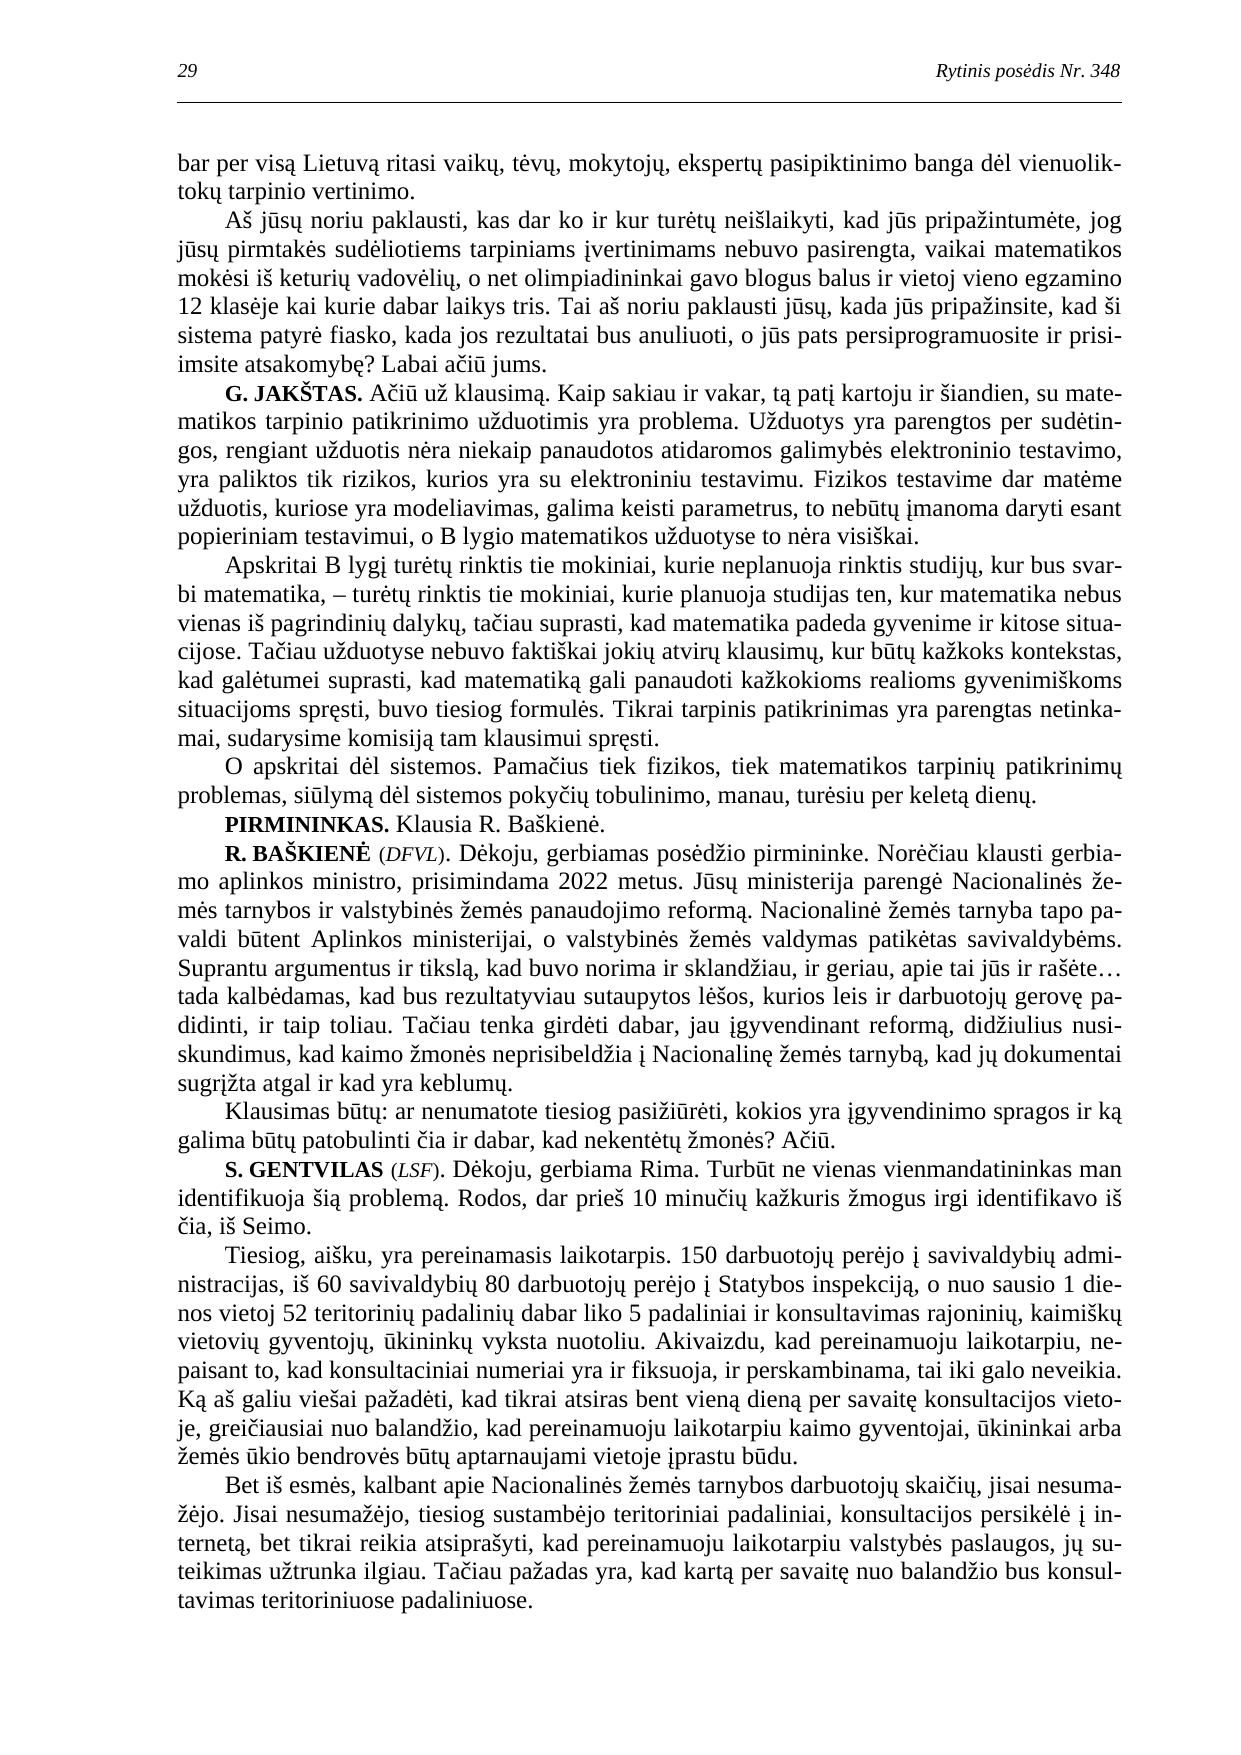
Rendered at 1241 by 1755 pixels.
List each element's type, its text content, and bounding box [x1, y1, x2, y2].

text Tie­siog, aiš­ku, yra per­ei­na­ma­sis lai­ko­tar­pis. 150 dar­buo­to­jų per­ėjo į sa­vi­val­dy­bių ad­mi­nist­ra­ci­jas, iš 60 sa­vi­val­dy­bių 80 dar­buo­to­jų per­ėjo į Sta­ty­bos ins­pek­ci­ją, o nuo sau­sio 1 die­nos vie­toj 52 te­ri­to­ri­nių pa­da­li­nių da­bar li­ko 5 pa­da­li­niai ir kon­sul­ta­vi­mas ra­jo­ni­nių, kai­miš­kų vie­to­vių gy­ven­to­jų, ūki­nin­kų vyks­ta nuo­to­liu. Aki­vaiz­du, kad per­ei­na­muo­ju lai­ko­tar­piu, ne­pai­sant to, kad kon­sul­ta­ci­niai nu­me­riai yra ir fik­suo­ja, ir per­skam­bi­na­ma, tai iki ga­lo ne­vei­kia. Ką aš ga­liu vie­šai pa­ža­dė­ti, kad tik­rai at­si­ras bent vie­ną die­ną per sa­vai­tę kon­sul­ta­ci­jos vie­to­je, grei­čiau­siai nuo ba­lan­džio, kad per­ei­na­muo­ju lai­ko­tar­piu kai­mo gy­ven­to­jai, ūki­nin­kai ar­ba že­mės ūkio ben­dro­vės bū­tų ap­tar­nau­ja­mi vie­to­je įpras­tu bū­du. [177, 1240, 1122, 1470]
text Ap­skri­tai B ly­gį tu­rė­tų rink­tis tie mo­ki­niai, ku­rie ne­pla­nuo­ja rink­tis stu­di­jų, kur bus svar­bi ma­te­ma­ti­ka, – tu­rė­tų rink­tis tie mo­ki­niai, ku­rie pla­nuo­ja stu­di­jas ten, kur ma­te­ma­ti­ka ne­bus vie­nas iš pa­grin­di­nių da­ly­kų, ta­čiau su­pras­ti, kad ma­te­ma­ti­ka pa­de­da gy­ve­ni­me ir ki­to­se si­tu­a­ci­jo­se. Ta­čiau už­duo­ty­se ne­bu­vo fak­tiš­kai jo­kių at­vi­rų klau­si­mų, kur bū­tų kaž­koks kon­teks­tas, kad ga­lė­tu­mei su­pras­ti, kad ma­te­ma­ti­ką ga­li pa­nau­do­ti kaž­ko­kioms re­a­lioms gy­ve­ni­miš­koms si­tu­a­ci­joms spręs­ti, bu­vo tie­siog for­mu­lės. Tik­rai tar­pi­nis pa­tik­ri­ni­mas yra pa­reng­tas ne­tin­ka­mai, su­da­ry­si­me ko­mi­si­ją tam klau­si­mui spręs­ti. [177, 550, 1122, 751]
text bar per vi­są Lie­tu­vą ri­ta­si vai­kų, tė­vų, mo­ky­to­jų, eks­per­tų pa­si­pik­ti­ni­mo ban­ga dėl vie­nuo­lik­to­kų tar­pi­nio ver­ti­ni­mo. [177, 148, 1122, 205]
text Klau­si­mas bū­tų: ar ne­nu­ma­to­te tie­siog pa­si­žiū­rė­ti, ko­kios yra įgy­ven­di­ni­mo spra­gos ir ką ga­li­ma bū­tų pa­to­bu­lin­ti čia ir da­bar, kad ne­ken­tė­tų žmo­nės? Ačiū. [177, 1096, 1122, 1154]
text R. BAŠKIENĖ (DFVL). Dė­ko­ju, ger­bia­mas po­sė­džio pir­mi­nin­ke. No­rė­čiau klaus­ti ger­bia­mo ap­lin­kos mi­nist­ro, pri­si­min­da­ma 2022 me­tus. Jū­sų mi­nis­te­ri­ja pa­ren­gė Na­cio­na­li­nės že­mės tar­ny­bos ir vals­ty­bi­nės že­mės pa­nau­do­ji­mo re­for­mą. Na­cio­na­li­nė že­mės tar­ny­ba ta­po pa­val­di bū­tent Ap­lin­kos mi­nis­te­ri­jai, o vals­ty­bi­nės že­mės val­dy­mas pa­ti­kė­tas sa­vi­val­dy­bėms. Su­pran­tu ar­gu­men­tus ir tiks­lą, kad bu­vo no­ri­ma ir sklan­džiau, ir ge­riau, apie tai jūs ir ra­šė­te… ta­da kal­bė­da­mas, kad bus re­zul­ta­ty­viau su­tau­py­tos lė­šos, ku­rios leis ir dar­buo­to­jų ge­ro­vę pa­di­din­ti, ir taip to­liau. Ta­čiau ten­ka gir­dė­ti da­bar, jau įgy­ven­di­nant re­for­mą, di­džiu­lius nu­si­skun­di­mus, kad kai­mo žmo­nės ne­pri­si­bel­džia į Na­cio­na­li­nę že­mės tar­ny­bą, kad jų do­ku­men­tai su­grįž­ta at­gal ir kad yra keb­lu­mų. [177, 838, 1122, 1096]
text S. GENTVILAS (LSF). Dė­ko­ju, ger­bia­ma Ri­ma. Tur­būt ne vie­nas vien­man­da­ti­nin­kas man iden­ti­fi­kuo­ja šią pro­ble­mą. Ro­dos, dar prieš 10 mi­nu­čių kaž­ku­ris žmo­gus ir­gi iden­ti­fi­ka­vo iš čia, iš Sei­mo. [177, 1154, 1122, 1240]
text Bet iš es­mės, kal­bant apie Na­cio­na­li­nės že­mės tar­ny­bos dar­buo­to­jų skai­čių, ji­sai ne­su­ma­žė­jo. Ji­sai ne­su­ma­žė­jo, tie­siog su­stam­bė­jo te­ri­to­ri­niai pa­da­li­niai, kon­sul­ta­ci­jos per­si­kė­lė į in­ter­ne­tą, bet tik­rai rei­kia at­si­pra­šy­ti, kad per­ei­na­muo­ju lai­ko­tar­piu vals­ty­bės pa­slau­gos, jų su­tei­ki­mas už­trun­ka il­giau. Ta­čiau pa­ža­das yra, kad kar­tą per sa­vai­tę nuo ba­lan­džio bus kon­sul­ta­vi­mas te­ri­to­ri­niuo­se pa­da­li­niuo­se. [177, 1470, 1122, 1614]
text PIRMININKAS. Klau­sia R. Baš­kie­nė. [177, 809, 1122, 838]
text Aš jū­sų no­riu pa­klaus­ti, kas dar ko ir kur tu­rė­tų ne­iš­lai­ky­ti, kad jūs pri­pa­žin­tu­mė­te, jog jū­sų pirm­ta­kės su­dė­lio­tiems tar­pi­niams įver­ti­ni­mams ne­bu­vo pa­si­reng­ta, vai­kai ma­te­ma­ti­kos mo­kė­si iš ke­tu­rių va­do­vė­lių, o net olim­pia­di­nin­kai ga­vo blo­gus ba­lus ir vie­toj vie­no eg­za­mi­no 12 kla­sė­je kai ku­rie da­bar lai­kys tris. Tai aš no­riu pa­klaus­ti jū­sų, ka­da jūs pri­pa­žin­si­te, kad ši sis­te­ma pa­ty­rė fias­ko, ka­da jos re­zul­ta­tai bus anu­liuo­ti, o jūs pats per­si­prog­ra­muo­si­te ir pri­si­im­si­te at­sa­ko­my­bę? La­bai ačiū jums. [177, 205, 1122, 378]
text G. JAKŠTAS. Ačiū už klau­si­mą. Kaip sa­kiau ir va­kar, tą pa­tį kar­to­ju ir šian­dien, su ma­te­ma­ti­kos tar­pi­nio pa­tik­ri­ni­mo už­duo­ti­mis yra pro­ble­ma. Už­duo­tys yra pa­reng­tos per su­dė­tin­gos, ren­giant už­duo­tis nė­ra nie­kaip pa­nau­do­tos ati­da­ro­mos ga­li­my­bės elek­tro­ni­nio te­sta­vi­mo, yra pa­lik­tos tik ri­zi­kos, ku­rios yra su elek­tro­ni­niu te­sta­vi­mu. Fi­zi­kos te­sta­vi­me dar ma­tė­me už­duo­tis, ku­rio­se yra mo­de­lia­vi­mas, ga­li­ma keis­ti pa­ra­met­rus, to ne­bū­tų įma­no­ma da­ry­ti esant po­pie­ri­niam te­sta­vi­mui, o B ly­gio ma­te­ma­ti­kos už­duo­ty­se to nė­ra vi­siš­kai. [177, 378, 1122, 550]
text O ap­skri­tai dėl sis­te­mos. Pa­ma­čius tiek fi­zi­kos, tiek ma­te­ma­ti­kos tar­pi­nių pa­tik­ri­ni­mų pro­ble­mas, siū­ly­mą dėl sis­te­mos po­ky­čių to­bu­li­ni­mo, ma­nau, tu­rė­siu per ke­le­tą die­nų. [177, 751, 1122, 809]
